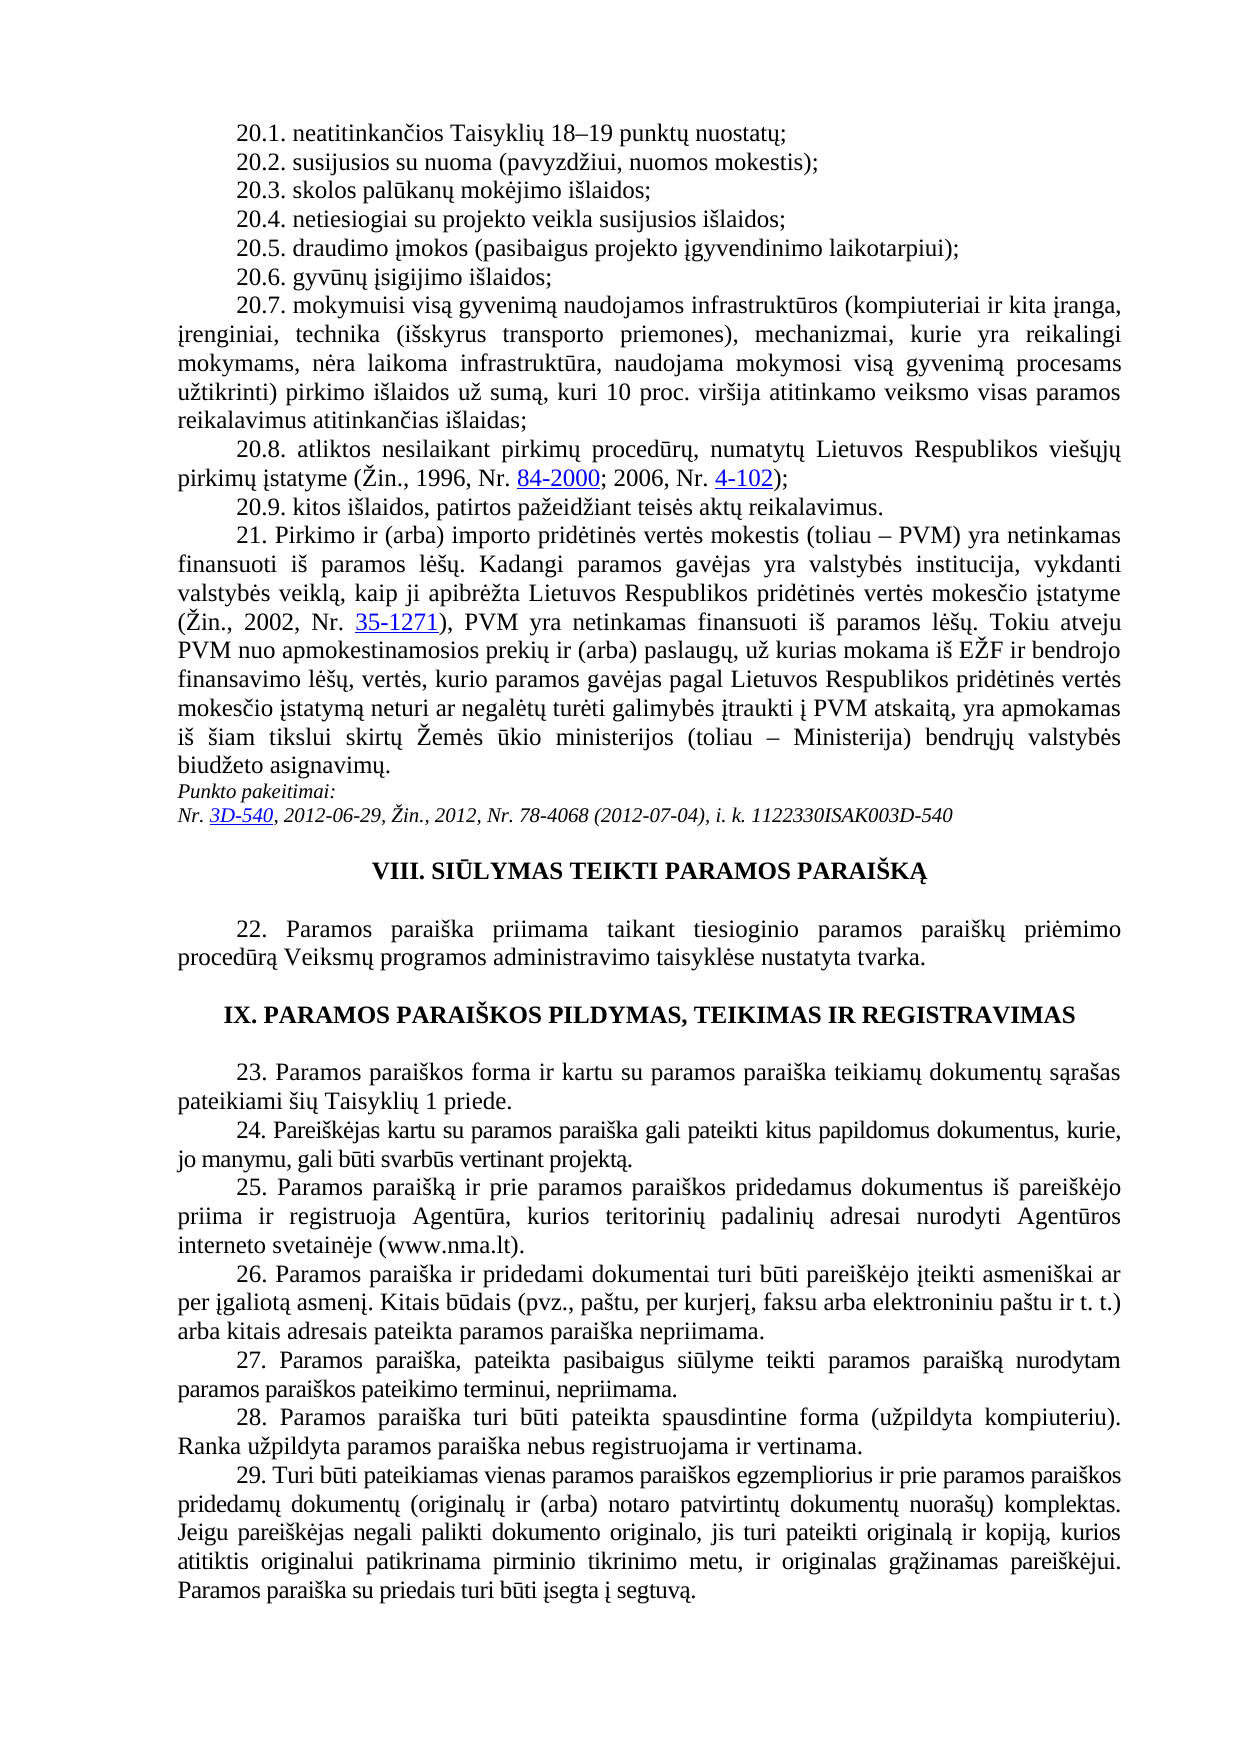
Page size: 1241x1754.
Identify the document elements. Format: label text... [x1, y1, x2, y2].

text 20.7. mokymuisi visą gyvenimą naudojamos infrastruktūros (kompiuteriai ir kita įranga, įrenginiai, technika (išskyrus transporto priemones), mechanizmai, kurie yra reikalingi mokymams, nėra laikoma infrastruktūra, naudojama mokymosi visą gyvenimą procesams užtikrinti) pirkimo išlaidos už sumą, kuri 10 proc. viršija atitinkamo veiksmo visas paramos reikalavimus atitinkančias išlaidas; [177, 291, 1122, 434]
text 24. Pareiškėjas kartu su paramos paraiška gali pateikti kitus papildomus dokumentus, kurie, jo manymu, gali būti svarbūs vertinant projektą. [177, 1115, 1122, 1172]
text 23. Paramos paraiškos forma ir kartu su paramos paraiška teikiamų dokumentų sąrašas pateikiami šių Taisyklių 1 priede. [177, 1057, 1122, 1115]
text 20.9. kitos išlaidos, patirtos pažeidžiant teisės aktų reikalavimus. [177, 492, 1122, 521]
text 20.2. susijusios su nuoma (pavyzdžiui, nuomos mokestis); [177, 147, 1122, 176]
text 20.8. atliktos nesilaikant pirkimų procedūrų, numatytų Lietuvos Respublikos viešųjų pirkimų įstatyme (Žin., 1996, Nr. 84-2000; 2006, Nr. 4-102); [177, 434, 1122, 492]
text Punkto pakeitimai: [177, 779, 1122, 803]
text 28. Paramos paraiška turi būti pateikta spausdintine forma (užpildyta kompiuteriu). Ranka užpildyta paramos paraiška nebus registruojama ir vertinama. [177, 1402, 1122, 1460]
text 20.6. gyvūnų įsigijimo išlaidos; [177, 262, 1122, 291]
text 20.4. netiesiogiai su projekto veikla susijusios išlaidos; [177, 204, 1122, 233]
text IX. PARAMOS PARAIŠKOS PILDYMAS, TEIKIMAS IR REGISTRAVIMAS [177, 1000, 1122, 1029]
text 20.3. skolos palūkanų mokėjimo išlaidos; [177, 176, 1122, 204]
text Nr. 3D-540, 2012-06-29, Žin., 2012, Nr. 78-4068 (2012-07-04), i. k. 1122330ISAK003D-540 [177, 803, 1122, 827]
text 29. Turi būti pateikiamas vienas paramos paraiškos egzempliorius ir prie paramos paraiškos pridedamų dokumentų (originalų ir (arba) notaro patvirtintų dokumentų nuorašų) komplektas. Jeigu pareiškėjas negali palikti dokumento originalo, jis turi pateikti originalą ir kopiją, kurios atitiktis originalui patikrinama pirminio tikrinimo metu, ir originalas grąžinamas pareiškėjui. Paramos paraiška su priedais turi būti įsegta į segtuvą. [177, 1460, 1122, 1604]
text 27. Paramos paraiška, pateikta pasibaigus siūlyme teikti paramos paraišką nurodytam paramos paraiškos pateikimo terminui, nepriimama. [177, 1345, 1122, 1402]
text VIII. SIŪLYMAS TEIKTI PARAMOS PARAIŠKĄ [177, 856, 1122, 885]
text 21. Pirkimo ir (arba) importo pridėtinės vertės mokestis (toliau – PVM) yra netinkamas finansuoti iš paramos lėšų. Kadangi paramos gavėjas yra valstybės institucija, vykdanti valstybės veiklą, kaip ji apibrėžta Lietuvos Respublikos pridėtinės vertės mokesčio įstatyme (Žin., 2002, Nr. 35-1271), PVM yra netinkamas finansuoti iš paramos lėšų. Tokiu atveju PVM nuo apmokestinamosios prekių ir (arba) paslaugų, už kurias mokama iš EŽF ir bendrojo finansavimo lėšų, vertės, kurio paramos gavėjas pagal Lietuvos Respublikos pridėtinės vertės mokesčio įstatymą neturi ar negalėtų turėti galimybės įtraukti į PVM atskaitą, yra apmokamas iš šiam tikslui skirtų Žemės ūkio ministerijos (toliau – Ministerija) bendrųjų valstybės biudžeto asignavimų. [177, 521, 1122, 779]
text 22. Paramos paraiška priimama taikant tiesioginio paramos paraiškų priėmimo procedūrą Veiksmų programos administravimo taisyklėse nustatyta tvarka. [177, 914, 1122, 971]
text 25. Paramos paraišką ir prie paramos paraiškos pridedamus dokumentus iš pareiškėjo priima ir registruoja Agentūra, kurios teritorinių padalinių adresai nurodyti Agentūros interneto svetainėje (www.nma.lt). [177, 1172, 1122, 1259]
text 20.5. draudimo įmokos (pasibaigus projekto įgyvendinimo laikotarpiui); [177, 233, 1122, 262]
text 26. Paramos paraiška ir pridedami dokumentai turi būti pareiškėjo įteikti asmeniškai ar per įgaliotą asmenį. Kitais būdais (pvz., paštu, per kurjerį, faksu arba elektroniniu paštu ir t. t.) arba kitais adresais pateikta paramos paraiška nepriimama. [177, 1259, 1122, 1345]
text 20.1. neatitinkančios Taisyklių 18–19 punktų nuostatų; [177, 118, 1122, 147]
